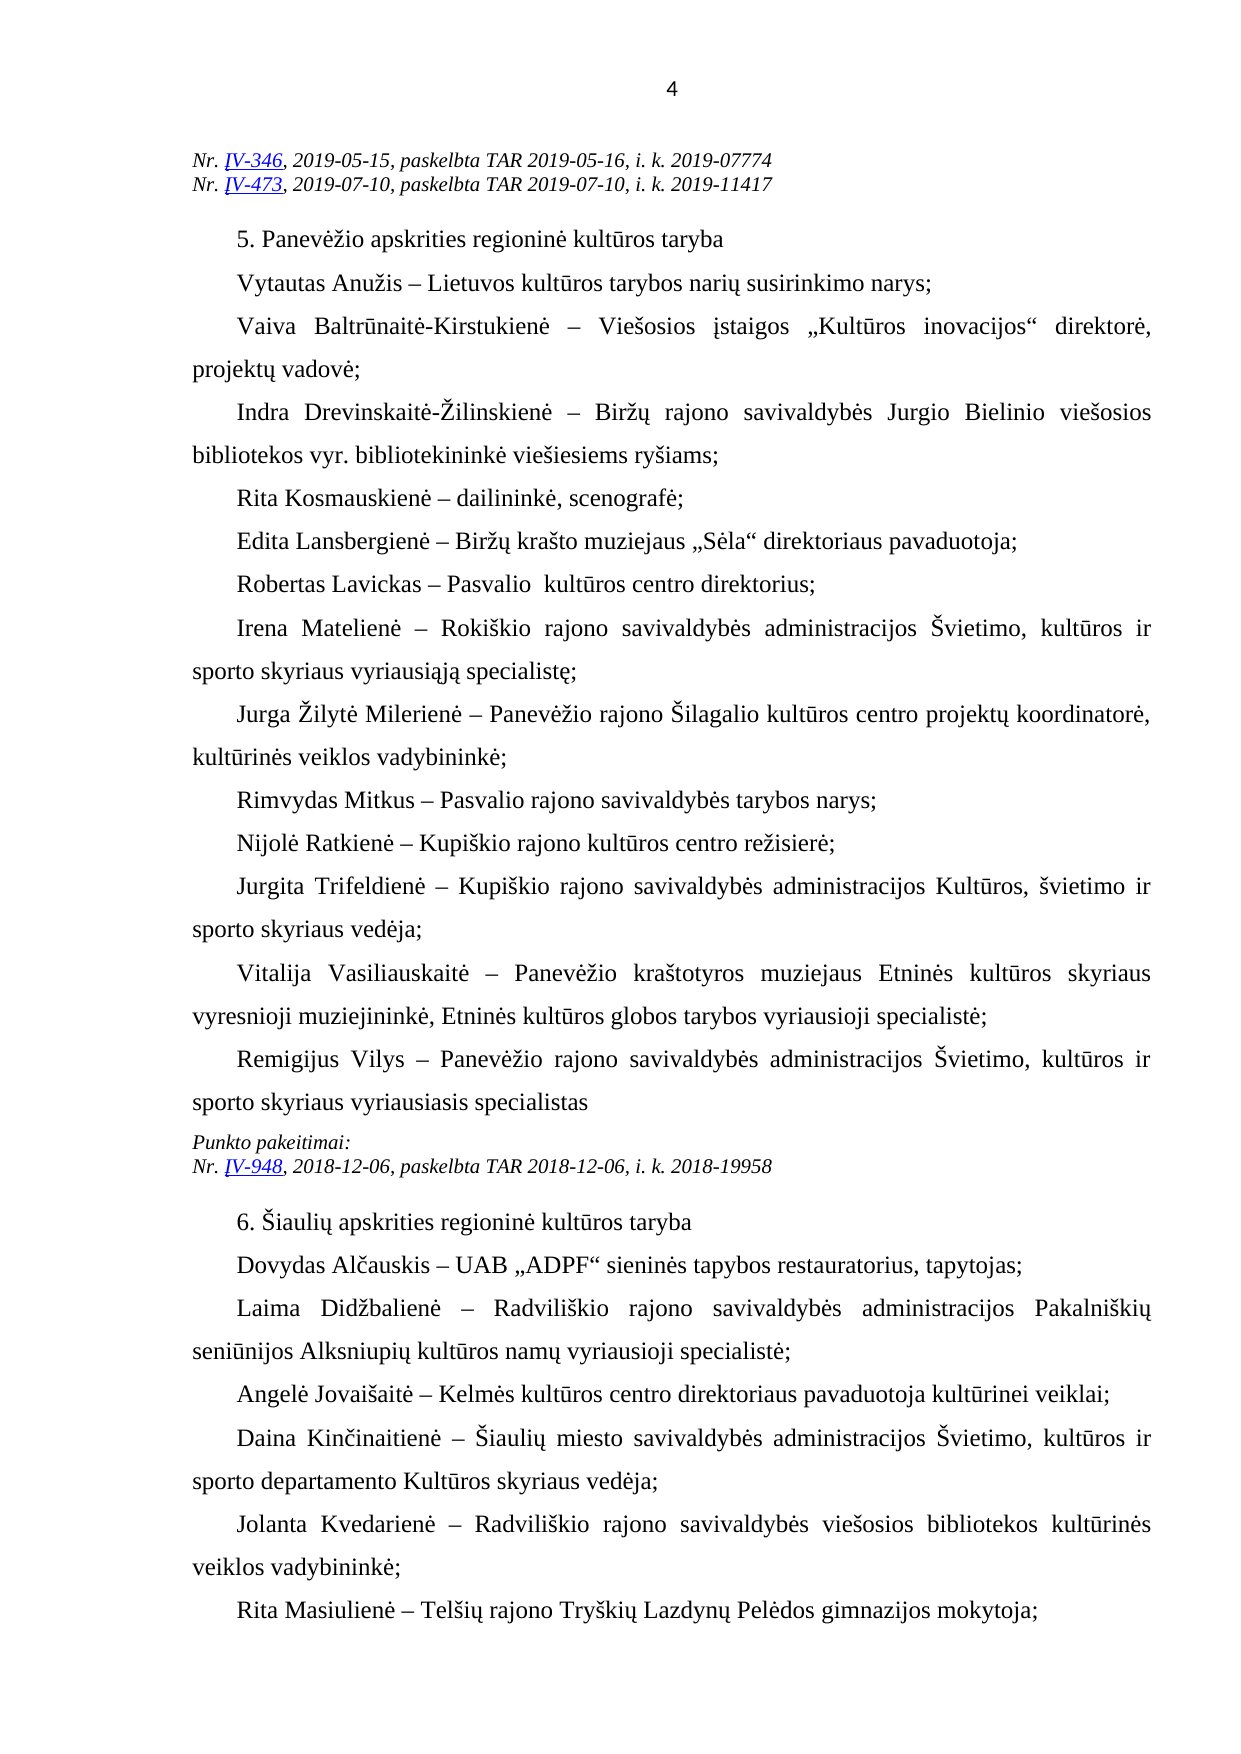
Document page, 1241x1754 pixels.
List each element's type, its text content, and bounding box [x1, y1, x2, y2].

text Laima Didžbalienė – Radviliškio rajono savivaldybės administracijos Pakalniškių seniūnijos Alksniupių kultūros namų vyriausioji specialistė; [192, 1293, 1152, 1365]
text Jurga Žilytė Milerienė – Panevėžio rajono Šilagalio kultūros centro projektų koordinatorė, kultūrinės veiklos vadybininkė; [192, 699, 1152, 771]
text Nr. ĮV-473, 2019-07-10, paskelbta TAR 2019-07-10, i. k. 2019-11417 [192, 172, 1152, 196]
text 5. Panevėžio apskrities regioninė kultūros taryba [192, 224, 1152, 253]
text Daina Kinčinaitienė – Šiaulių miesto savivaldybės administracijos Švietimo, kultūros ir sporto departamento Kultūros skyriaus vedėja; [192, 1423, 1152, 1494]
text Remigijus Vilys – Panevėžio rajono savivaldybės administracijos Švietimo, kultūros ir sporto skyriaus vyriausiasis specialistas [192, 1044, 1152, 1116]
text Nijolė Ratkienė – Kupiškio rajono kultūros centro režisierė; [192, 828, 1152, 857]
text Rimvydas Mitkus – Pasvalio rajono savivaldybės tarybos narys; [192, 785, 1152, 814]
text Indra Drevinskaitė-Žilinskienė – Biržų rajono savivaldybės Jurgio Bielinio viešosios bibliotekos vyr. bibliotekininkė viešiesiems ryšiams; [192, 397, 1152, 469]
text 6. Šiaulių apskrities regioninė kultūros taryba [192, 1207, 1152, 1236]
text Rita Masiulienė – Telšių rajono Tryškių Lazdynų Pelėdos gimnazijos mokytoja; [192, 1595, 1152, 1624]
text Angelė Jovaišaitė – Kelmės kultūros centro direktoriaus pavaduotoja kultūrinei veiklai; [192, 1379, 1152, 1408]
text Vaiva Baltrūnaitė-Kirstukienė – Viešosios įstaigos „Kultūros inovacijos“ direktorė, projektų vadovė; [192, 311, 1152, 383]
text Jolanta Kvedarienė – Radviliškio rajono savivaldybės viešosios bibliotekos kultūrinės veiklos vadybininkė; [192, 1509, 1152, 1581]
text Nr. ĮV-346, 2019-05-15, paskelbta TAR 2019-05-16, i. k. 2019-07774 [192, 148, 1152, 172]
text Vytautas Anužis – Lietuvos kultūros tarybos narių susirinkimo narys; [192, 268, 1152, 296]
text Jurgita Trifeldienė – Kupiškio rajono savivaldybės administracijos Kultūros, švietimo ir sporto skyriaus vedėja; [192, 871, 1152, 943]
text Vitalija Vasiliauskaitė – Panevėžio kraštotyros muziejaus Etninės kultūros skyriaus vyresnioji muziejininkė, Etninės kultūros globos tarybos vyriausioji specialistė; [192, 958, 1152, 1029]
text Nr. ĮV-948, 2018-12-06, paskelbta TAR 2018-12-06, i. k. 2018-19958 [192, 1154, 1152, 1178]
text Rita Kosmauskienė – dailininkė, scenografė; [192, 483, 1152, 512]
text Robertas Lavickas – Pasvalio kultūros centro direktorius; [192, 569, 1152, 598]
text Punkto pakeitimai: [192, 1130, 1152, 1154]
text Edita Lansbergienė – Biržų krašto muziejaus „Sėla“ direktoriaus pavaduotoja; [192, 526, 1152, 555]
text Dovydas Alčauskis – UAB „ADPF“ sieninės tapybos restauratorius, tapytojas; [192, 1250, 1152, 1279]
text Irena Matelienė – Rokiškio rajono savivaldybės administracijos Švietimo, kultūros ir sporto skyriaus vyriausiąją specialistę; [192, 613, 1152, 684]
